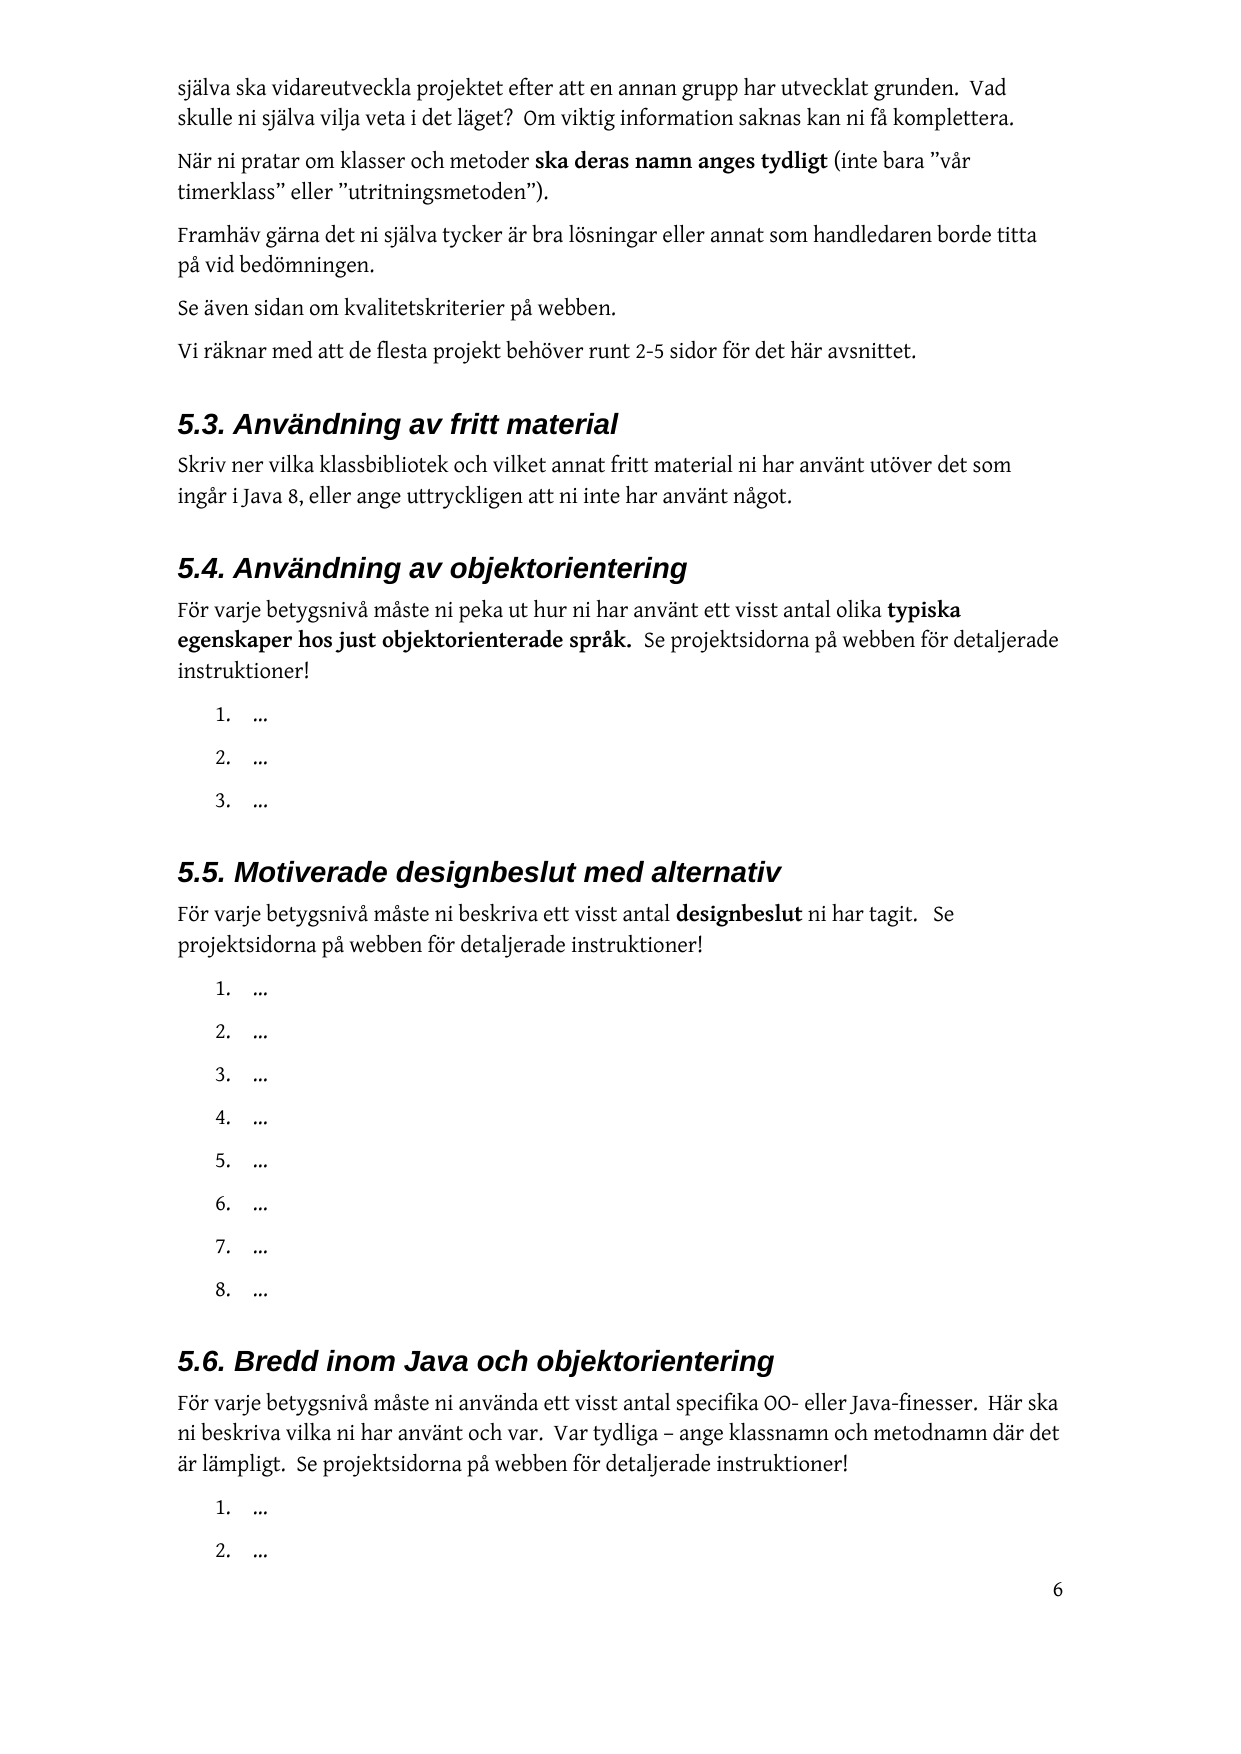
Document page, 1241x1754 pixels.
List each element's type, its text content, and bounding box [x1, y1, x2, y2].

list ... [215, 787, 1063, 814]
text För varje betygsnivå måste ni använda ett visst antal specifika OO- eller Java-finesser. Här ska ni beskriva vilka ni har använt och var. Var tydliga – ange klassnamn och metodnamn där det är lämpligt. Se projektsidorna på webben för detaljerade instruktioner! [177, 1390, 1063, 1478]
list … [215, 1537, 1063, 1564]
list … [215, 744, 1063, 771]
text Se även sidan om kvalitetskriterier på webben. [177, 296, 1063, 322]
list … [215, 1190, 1063, 1217]
text För varje betygsnivå måste ni beskriva ett visst antal designbeslut ni har tagit. Se projektsidorna på webben för detaljerade instruktioner! [177, 901, 1063, 958]
list … [215, 1494, 1063, 1521]
text För varje betygsnivå måste ni peka ut hur ni har använt ett visst antal olika typiska egenskaper hos just objektorienterade språk. Se projektsidorna på webben för detaljerade instruktioner! [177, 597, 1063, 685]
list … [215, 1104, 1063, 1131]
list … [215, 1018, 1063, 1044]
list … [215, 1061, 1063, 1088]
list … [215, 701, 1063, 728]
list … [215, 1147, 1063, 1174]
list ... [215, 1276, 1063, 1303]
subtitle 5.4. Användning av objektorientering [177, 551, 1063, 585]
text Vi räknar med att de flesta projekt behöver runt 2-5 sidor för det här avsnittet. [177, 339, 1063, 365]
text Framhäv gärna det ni själva tycker är bra lösningar eller annat som handledaren borde titta på vid bedömningen. [177, 222, 1063, 279]
subtitle 5.3. Användning av fritt material [177, 407, 1063, 440]
text själva ska vidareutveckla projektet efter att en annan grupp har utvecklat grunden. Vad skulle ni själva vilja veta i det läget? Om viktig information saknas kan ni få komplettera. [177, 75, 1063, 132]
subtitle 5.5. Motiverade designbeslut med alternativ [177, 855, 1063, 889]
subtitle 5.6. Bredd inom Java och objektorientering [177, 1344, 1063, 1378]
list … [215, 975, 1063, 1002]
text När ni pratar om klasser och metoder ska deras namn anges tydligt (inte bara ”vår timerklass” eller ”utritningsmetoden”). [177, 148, 1063, 206]
text Skriv ner vilka klassbibliotek och vilket annat fritt material ni har använt utöver det som ingår i Java 8, eller ange uttryckligen att ni inte har använt något. [177, 453, 1063, 510]
list … [215, 1233, 1063, 1260]
